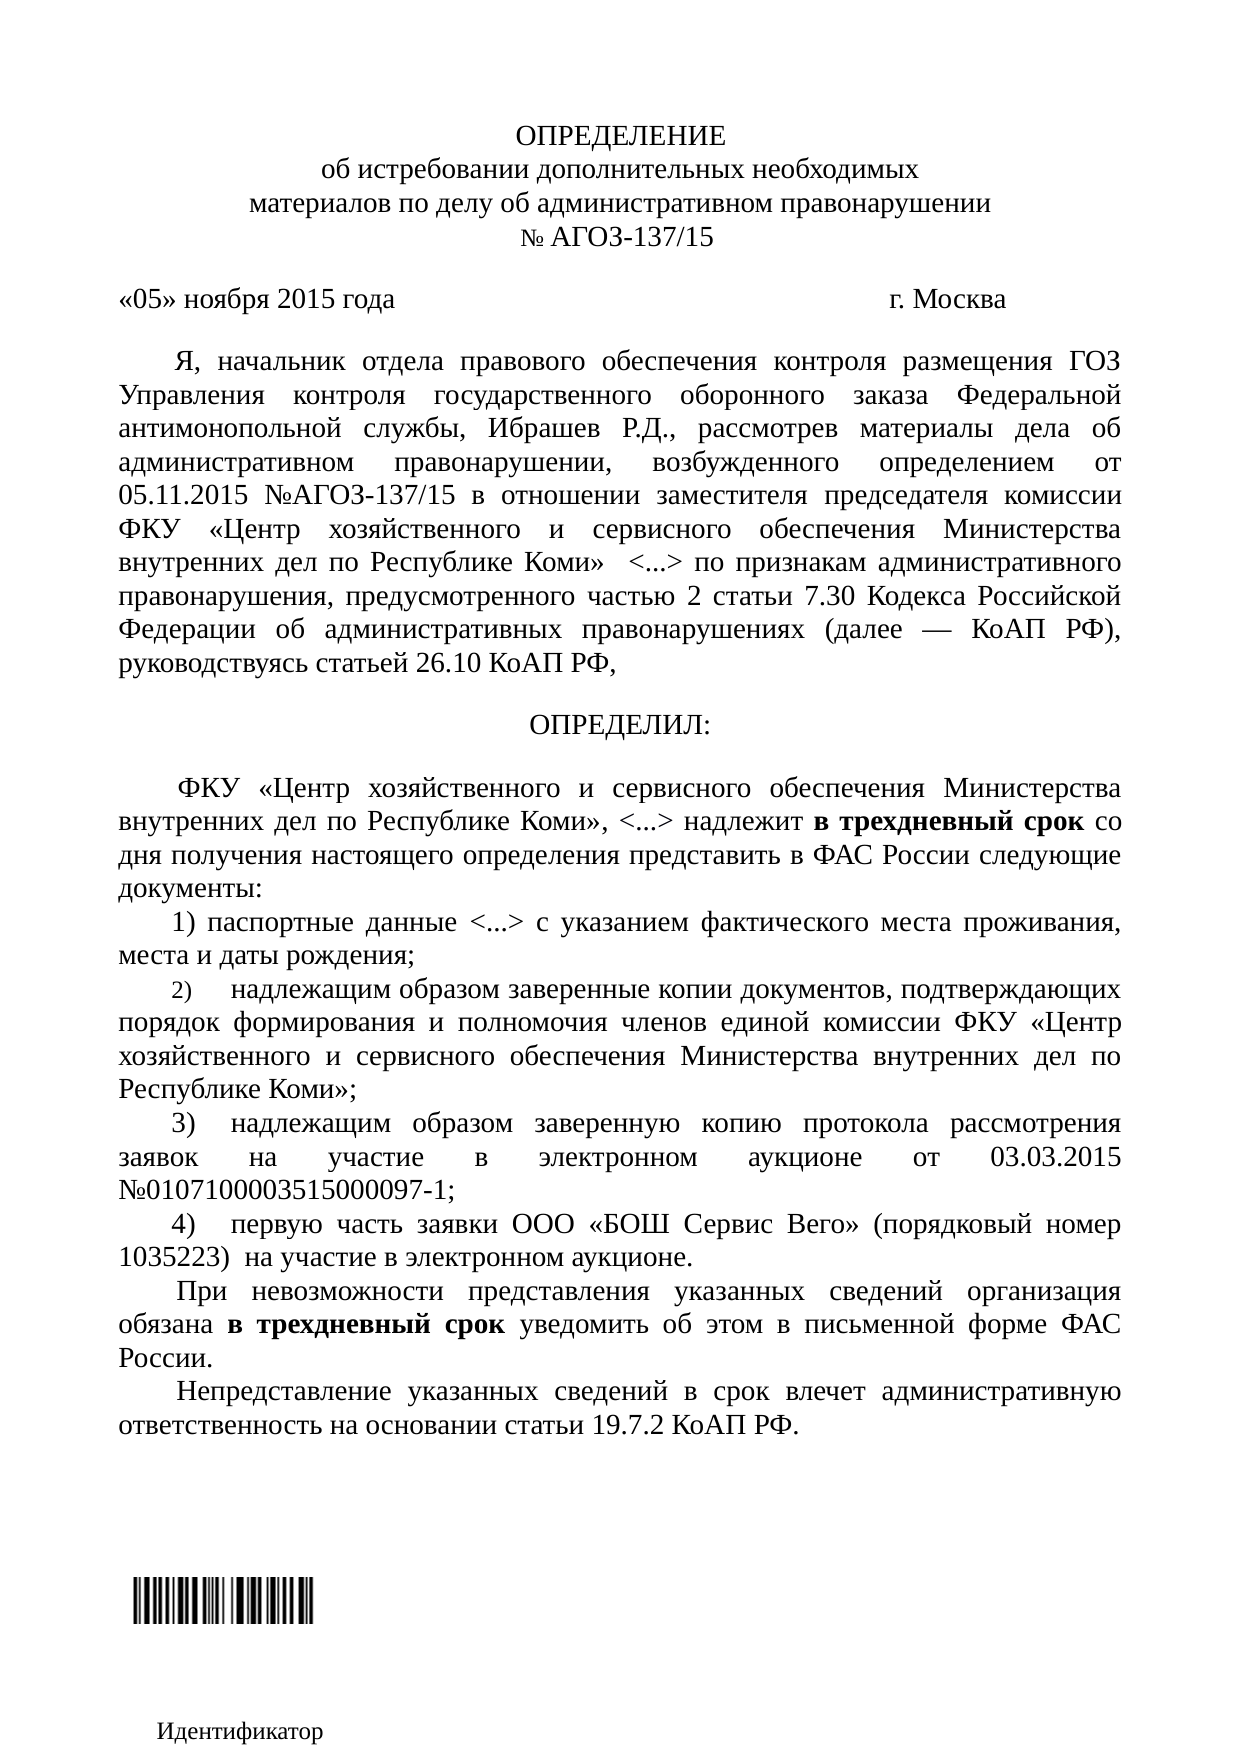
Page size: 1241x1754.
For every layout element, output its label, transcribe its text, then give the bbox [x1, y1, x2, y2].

text № АГОЗ-137/15 [118, 219, 1122, 252]
picture [118, 1577, 331, 1624]
text об истребовании дополнительных необходимых [118, 152, 1122, 185]
list надлежащим образом заверенные копии документов, подтверждающих порядок формирования и полномочия членов единой комиссии ФКУ «Центр хозяйственного и сервисного обеспечения Министерства внутренних дел по Республике Коми»; [118, 971, 1122, 1105]
text «05» ноября 2015 года г. Москва [118, 281, 1122, 314]
text ОПРЕДЕЛИЛ: [118, 707, 1122, 741]
text ФКУ «Центр хозяйственного и сервисного обеспечения Министерства внутренних дел по Республике Коми», <...> надлежит в трехдневный срок со дня получения настоящего определения представить в ФАС России следующие документы: [118, 770, 1122, 904]
text Непредставление указанных сведений в срок влечет административную ответственность на основании статьи 19.7.2 КоАП РФ. [118, 1373, 1122, 1441]
text Я, начальник отдела правового обеспечения контроля размещения ГОЗ Управления контроля государственного оборонного заказа Федеральной антимонопольной службы, Ибрашев Р.Д., рассмотрев материалы дела об административном правонарушении, возбужденного определением от 05.11.2015 №АГОЗ-137/15 в отношении заместителя председателя комиссии ФКУ «Центр хозяйственного и сервисного обеспечения Министерства внутренних дел по Республике Коми» <...> по признакам административного правонарушения, предусмотренного частью 2 статьи 7.30 Кодекса Российской Федерации об административных правонарушениях (далее — КоАП РФ), руководствуясь статьей 26.10 КоАП РФ, [118, 343, 1122, 679]
text 1) паспортные данные <...> с указанием фактического места проживания, места и даты рождения; [118, 904, 1122, 971]
list надлежащим образом заверенную копию протокола рассмотрения заявок на участие в электронном аукционе от 03.03.2015 №0107100003515000097-1; [118, 1105, 1122, 1206]
text материалов по делу об административном правонарушении [118, 185, 1122, 219]
text При невозможности представления указанных сведений организация обязана в трехдневный срок уведомить об этом в письменной форме ФАС России. [118, 1273, 1122, 1373]
list первую часть заявки ООО «БОШ Сервис Вего» (порядковый номер 1035223) на участие в электронном аукционе. [118, 1206, 1122, 1273]
text ОПРЕДЕЛЕНИЕ [120, 118, 1122, 152]
